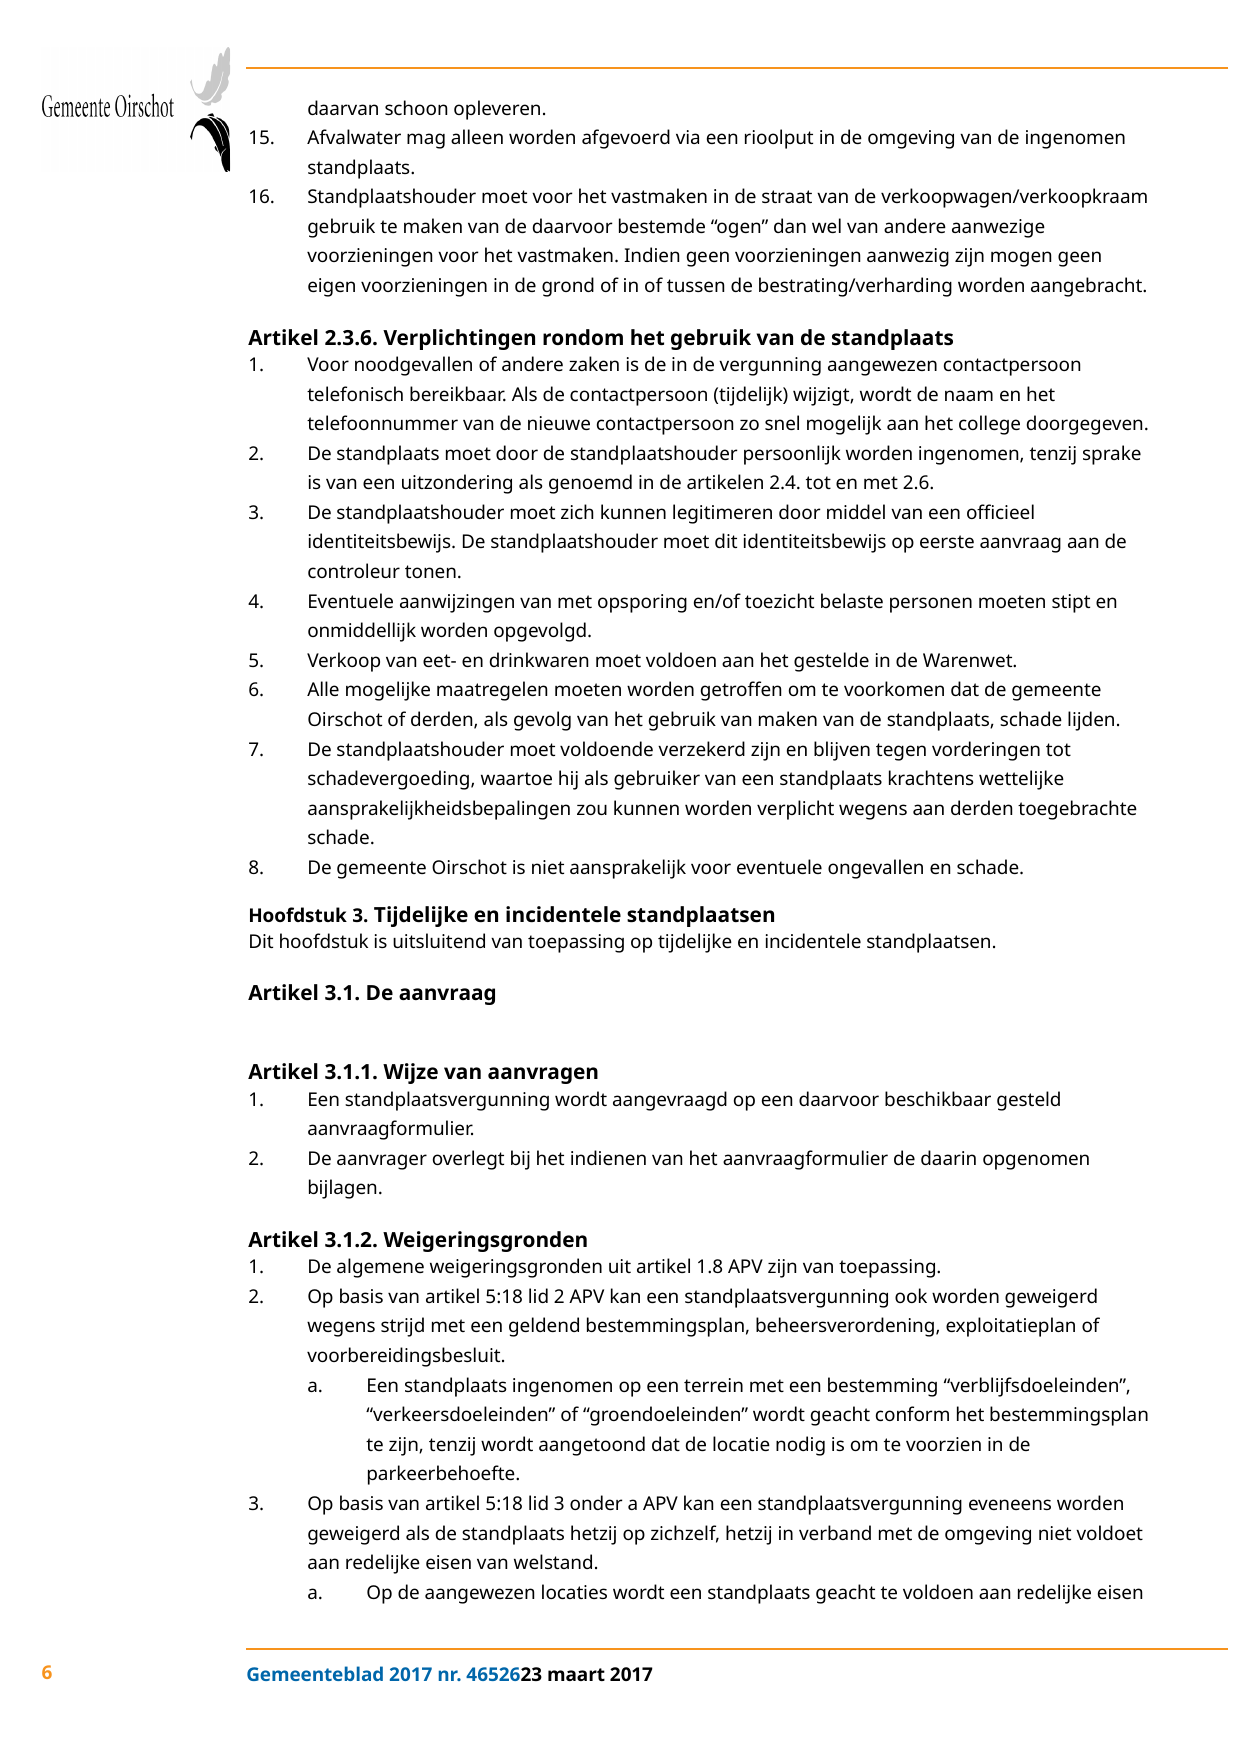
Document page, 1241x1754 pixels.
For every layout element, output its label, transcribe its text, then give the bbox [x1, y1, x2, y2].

list Op basis van artikel 5:18 lid 3 onder a APV kan een standplaatsvergunning eveneens worden geweigerd als de standplaats hetzij op zichzelf, hetzij in verband met de omgeving niet voldoet aan redelijke eisen van welstand. [248, 1490, 1152, 1575]
text Artikel 3.1. De aanvraag [248, 978, 1152, 1007]
list Op basis van artikel 5:18 lid 2 APV kan een standplaatsvergunning ook worden geweigerd wegens strijd met een geldend bestemmingsplan, beheersverordening, exploitatieplan of voorbereidingsbesluit. [248, 1283, 1152, 1368]
list De aanvrager overlegt bij het indienen van het aanvraagformulier de daarin opgenomen bijlagen. [248, 1145, 1152, 1200]
text Artikel 3.1.1. Wijze van aanvragen [248, 1057, 1152, 1086]
text Hoofdstuk 3. Tijdelijke en incidentele standplaatsen [248, 900, 1152, 928]
list De gemeente Oirschot is niet aansprakelijk voor eventuele ongevallen en schade. [248, 854, 1152, 880]
list Verkoop van eet- en drinkwaren moet voldoen aan het gestelde in de Warenwet. [248, 647, 1152, 673]
list De algemene weigeringsgronden uit artikel 1.8 APV zijn van toepassing. [248, 1253, 1152, 1279]
list De standplaatshouder moet voldoende verzekerd zijn en blijven tegen vorderingen tot schadevergoeding, waartoe hij als gebruiker van een standplaats krachtens wettelijke aansprakelijkheidsbepalingen zou kunnen worden verplicht wegens aan derden toegebrachte schade. [248, 736, 1152, 850]
text Dit hoofdstuk is uitsluitend van toepassing op tijdelijke en incidentele standplaatsen. [248, 928, 1152, 954]
list Een standplaats ingenomen op een terrein met een bestemming “verblijfsdoeleinden”, “verkeersdoeleinden” of “groendoeleinden” wordt geacht conform het bestemmingsplan te zijn, tenzij wordt aangetoond dat de locatie nodig is om te voorzien in de parkeerbehoefte. [307, 1372, 1152, 1486]
list Een standplaatsvergunning wordt aangevraagd op een daarvoor beschikbaar gesteld aanvraagformulier. [248, 1086, 1152, 1141]
list Voor noodgevallen of andere zaken is de in de vergunning aangewezen contactpersoon telefonisch bereikbaar. Als de contactpersoon (tijdelijk) wijzigt, wordt de naam en het telefoonnummer van de nieuwe contactpersoon zo snel mogelijk aan het college doorgegeven. [248, 351, 1152, 436]
list De standplaats moet door de standplaatshouder persoonlijk worden ingenomen, tenzij sprake is van een uitzondering als genoemd in de artikelen 2.4. tot en met 2.6. [248, 440, 1152, 495]
picture [41, 47, 231, 172]
list De standplaatshouder moet zich kunnen legitimeren door middel van een officieel identiteitsbewijs. De standplaatshouder moet dit identiteitsbewijs op eerste aanvraag aan de controleur tonen. [248, 499, 1152, 584]
text Artikel 2.3.6. Verplichtingen rondom het gebruik van de standplaats [248, 323, 1152, 351]
list Alle mogelijke maatregelen moeten worden getroffen om te voorkomen dat de gemeente Oirschot of derden, als gevolg van het gebruik van maken van de standplaats, schade lijden. [248, 677, 1152, 732]
text Artikel 3.1.2. Weigeringsgronden [248, 1225, 1152, 1253]
list Standplaatshouder moet voor het vastmaken in de straat van de verkoopwagen/verkoopkraam gebruik te maken van de daarvoor bestemde “ogen” dan wel van andere aanwezige voorzieningen voor het vastmaken. Indien geen voorzieningen aanwezig zijn mogen geen eigen voorzieningen in de grond of in of tussen de bestrating/verharding worden aangebracht. [248, 183, 1152, 298]
list daarvan schoon opleveren. [248, 95, 1152, 121]
list Eventuele aanwijzingen van met opsporing en/of toezicht belaste personen moeten stipt en onmiddellijk worden opgevolgd. [248, 588, 1152, 643]
list Afvalwater mag alleen worden afgevoerd via een rioolput in de omgeving van de ingenomen standplaats. [248, 124, 1152, 180]
list Op de aangewezen locaties wordt een standplaats geacht te voldoen aan redelijke eisen [307, 1579, 1152, 1604]
